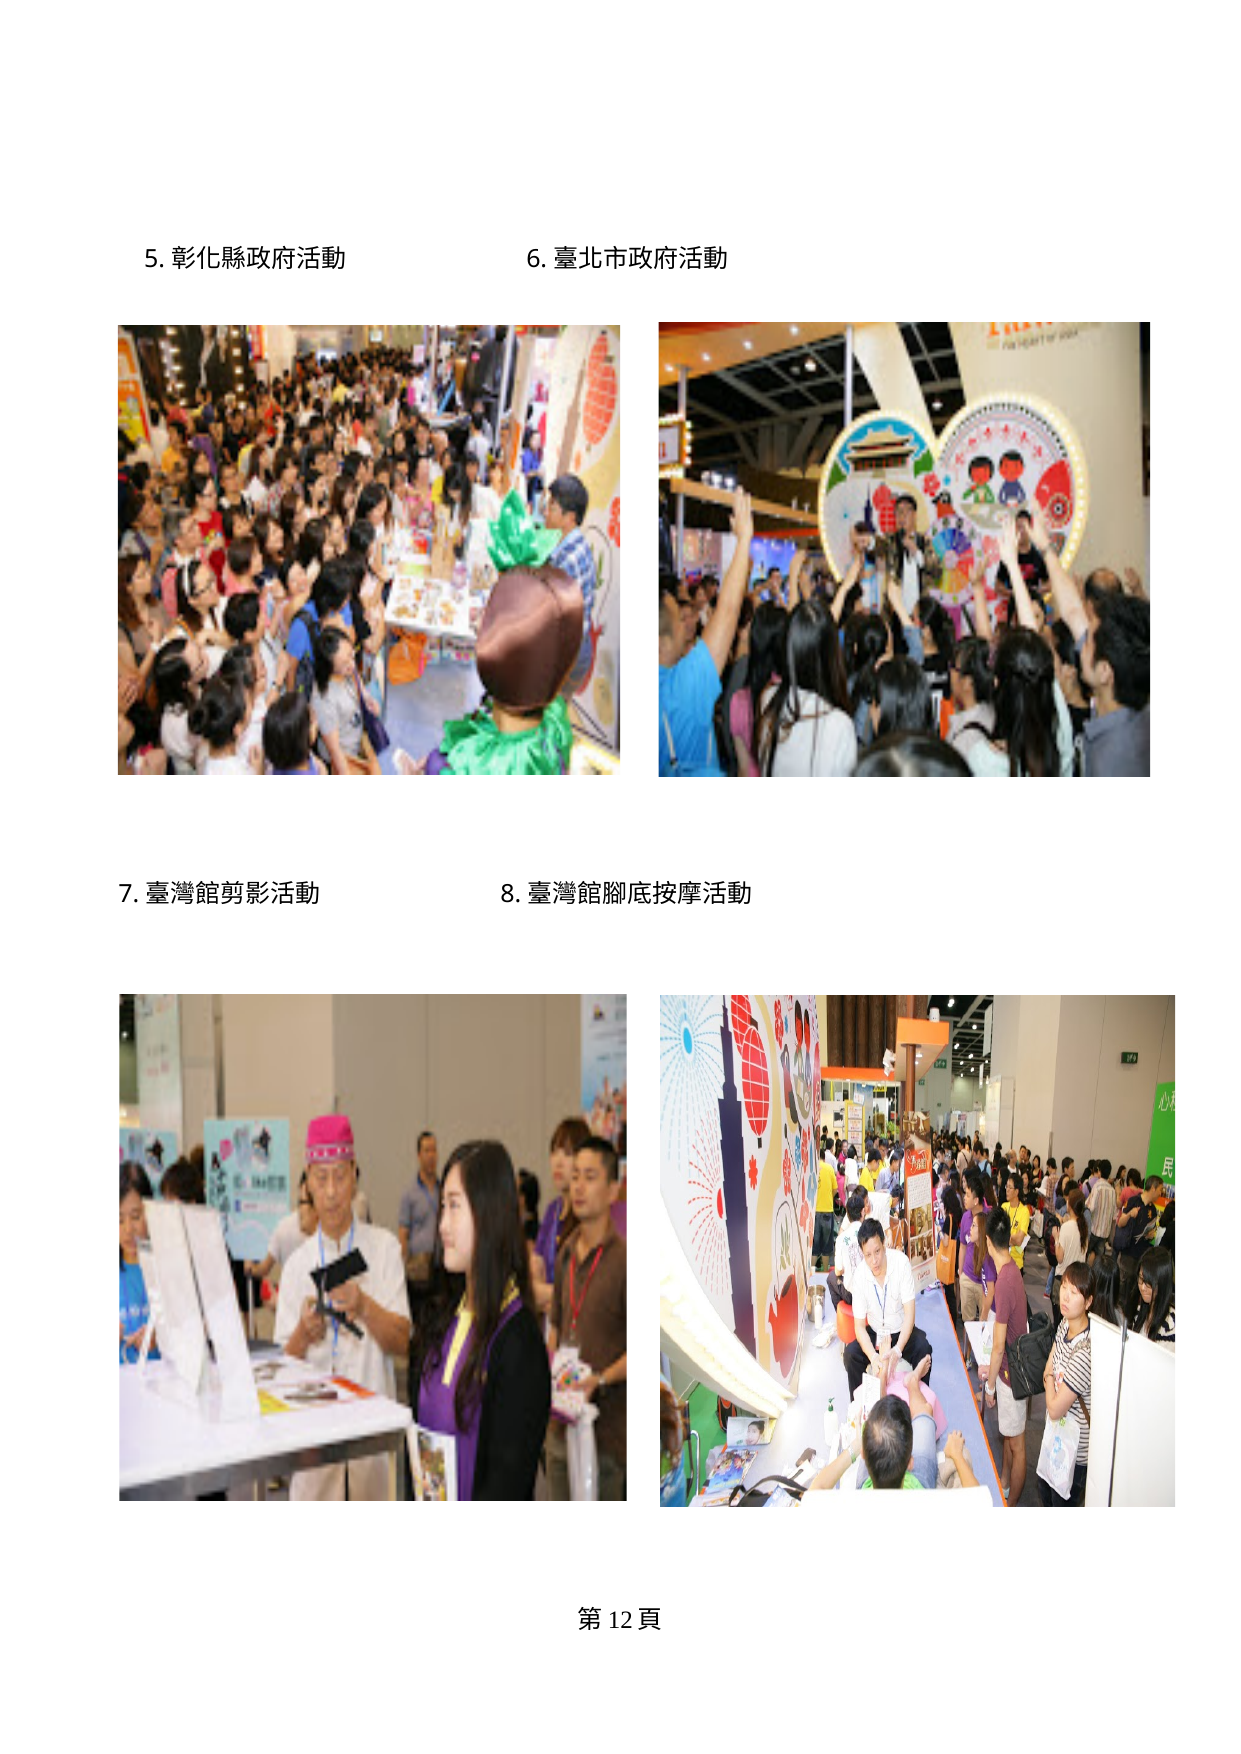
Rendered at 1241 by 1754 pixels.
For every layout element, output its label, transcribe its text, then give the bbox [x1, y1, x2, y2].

picture [658, 322, 1150, 777]
picture [119, 994, 627, 1501]
picture [117, 325, 621, 775]
text 7. 臺灣館剪影活動 8. 臺灣館腳底按摩活動 [118, 873, 1122, 910]
text 5. 彰化縣政府活動 6. 臺北市政府活動 [118, 238, 1122, 275]
picture [660, 995, 1175, 1507]
